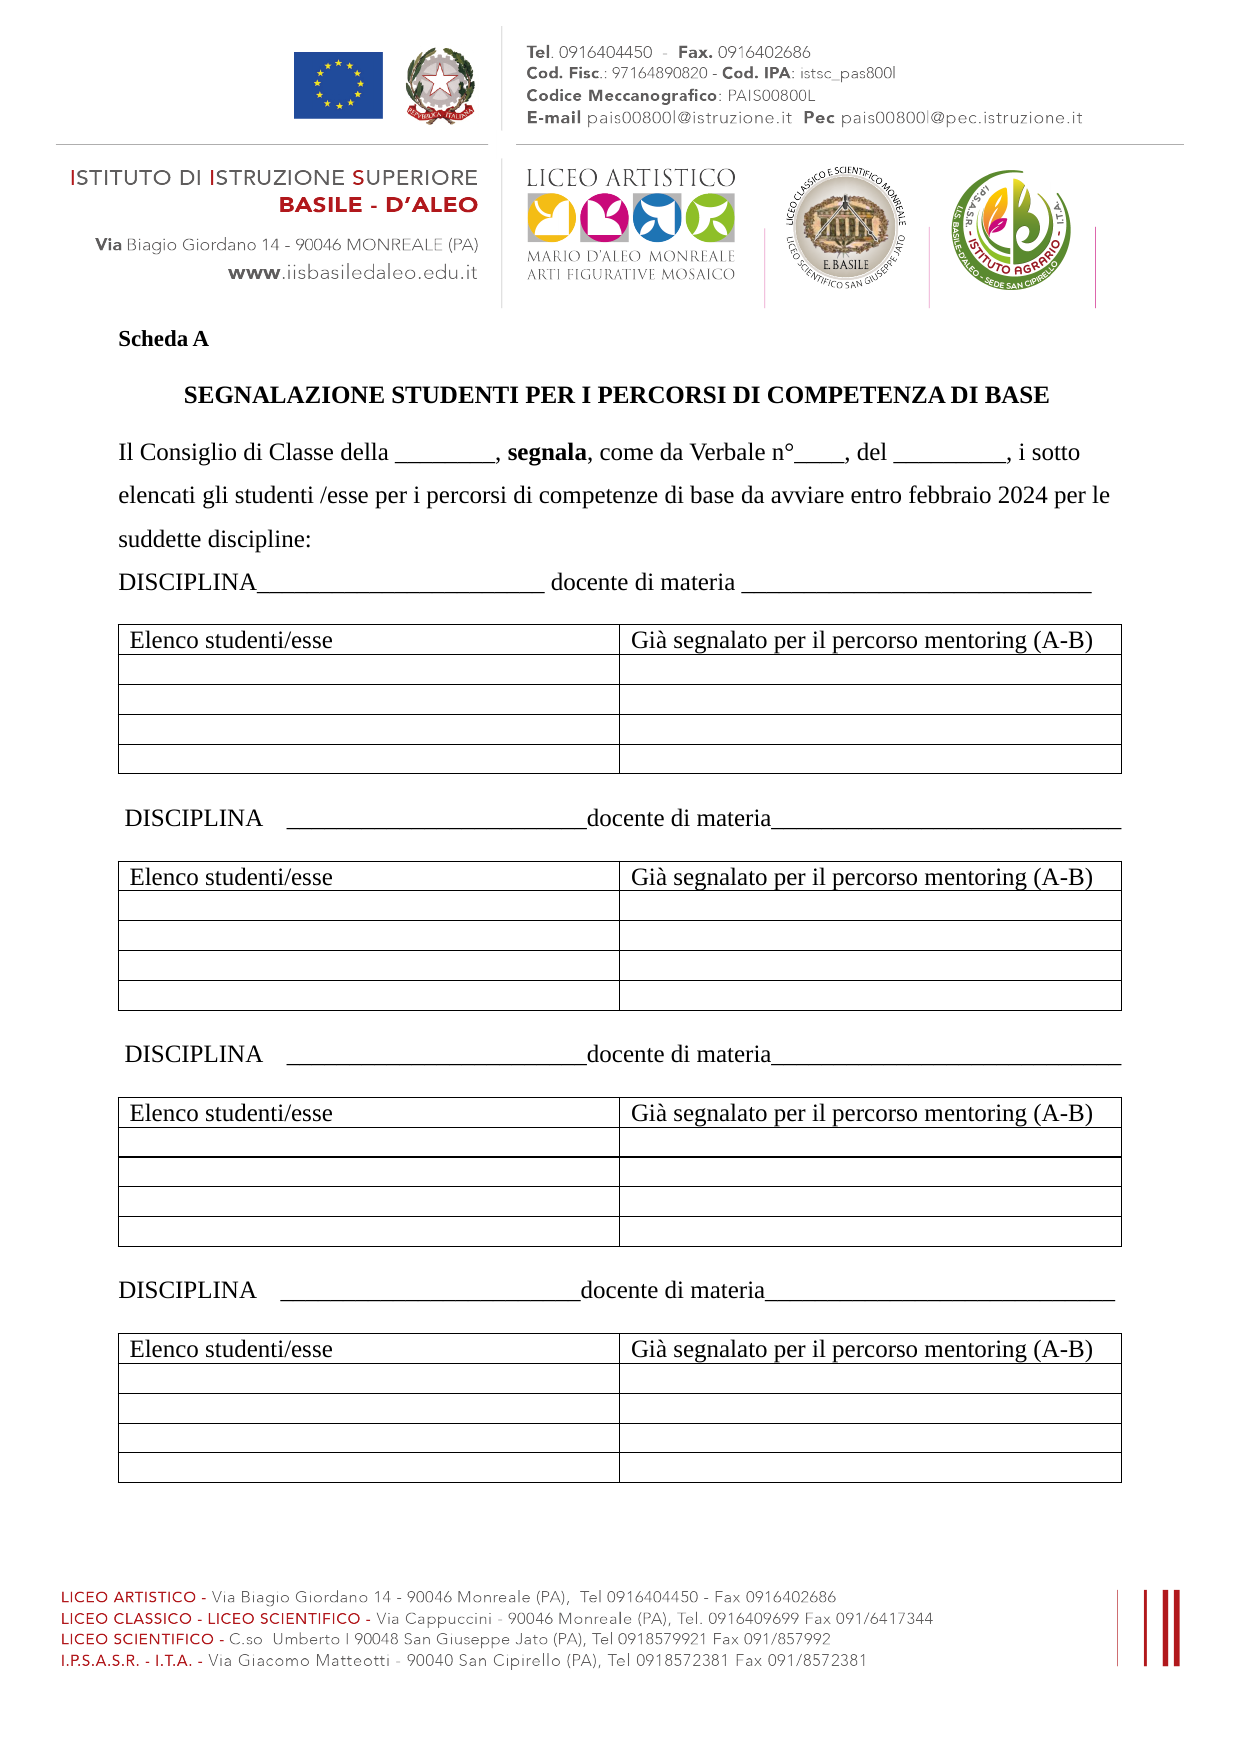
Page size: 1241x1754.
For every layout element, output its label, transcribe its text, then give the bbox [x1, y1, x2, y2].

table_cell [119, 685, 619, 714]
table_cell [119, 655, 619, 684]
table_cell [620, 1394, 1121, 1422]
table_cell [620, 1128, 1121, 1156]
table_cell [620, 951, 1121, 980]
table_header Già segnalato per il percorso mentoring (A-B) [620, 1098, 1121, 1127]
table_cell [620, 921, 1121, 950]
table_cell [119, 715, 619, 743]
table_cell [119, 1364, 619, 1393]
table_cell [620, 1364, 1121, 1393]
table_cell [119, 1217, 619, 1246]
table_header Elenco studenti/esse [119, 862, 619, 890]
table_header Elenco studenti/esse [119, 625, 619, 654]
text Scheda A [118, 325, 1122, 351]
table_cell [119, 1453, 619, 1482]
table_header Già segnalato per il percorso mentoring (A-B) [620, 1334, 1121, 1363]
table_cell [620, 685, 1121, 714]
table_cell [119, 1394, 619, 1422]
table_cell [620, 1453, 1121, 1482]
table_cell [119, 891, 619, 920]
table_cell [119, 1187, 619, 1216]
table_cell [620, 745, 1121, 773]
table_cell [620, 1424, 1121, 1452]
table_cell [119, 951, 619, 980]
table_cell [620, 1158, 1121, 1186]
table_cell [119, 745, 619, 773]
text DISCIPLINA ________________________docente di materia____________________________ [118, 1276, 1122, 1304]
table_header Già segnalato per il percorso mentoring (A-B) [620, 862, 1121, 890]
table_cell [620, 715, 1121, 743]
table_header Elenco studenti/esse [119, 1334, 619, 1363]
text DISCIPLINA ________________________docente di materia____________________________ [118, 1039, 1122, 1068]
table_cell [119, 1424, 619, 1452]
table_cell [620, 655, 1121, 684]
table_cell [119, 1128, 619, 1156]
text Il Consiglio di Classe della ________, segnala, come da Verbale n°____, del _________, i sotto elencati gli studenti /esse per i percorsi di competenze di base da avviare entro febbraio 2024 per le suddette discipline: [118, 437, 1122, 552]
text SEGNALAZIONE STUDENTI PER I PERCORSI DI COMPETENZA DI BASE [118, 380, 1122, 409]
table_cell [620, 981, 1121, 1009]
table_cell [119, 921, 619, 950]
table_cell [119, 981, 619, 1009]
text DISCIPLINA ________________________docente di materia____________________________ [118, 803, 1122, 832]
text DISCIPLINA_______________________ docente di materia ____________________________ [118, 567, 1122, 596]
table_cell [620, 1187, 1121, 1216]
table_cell [620, 1217, 1121, 1246]
table_cell [620, 891, 1121, 920]
table_cell [119, 1158, 619, 1186]
table_header Elenco studenti/esse [119, 1098, 619, 1127]
table_header Già segnalato per il percorso mentoring (A-B) [620, 625, 1121, 654]
